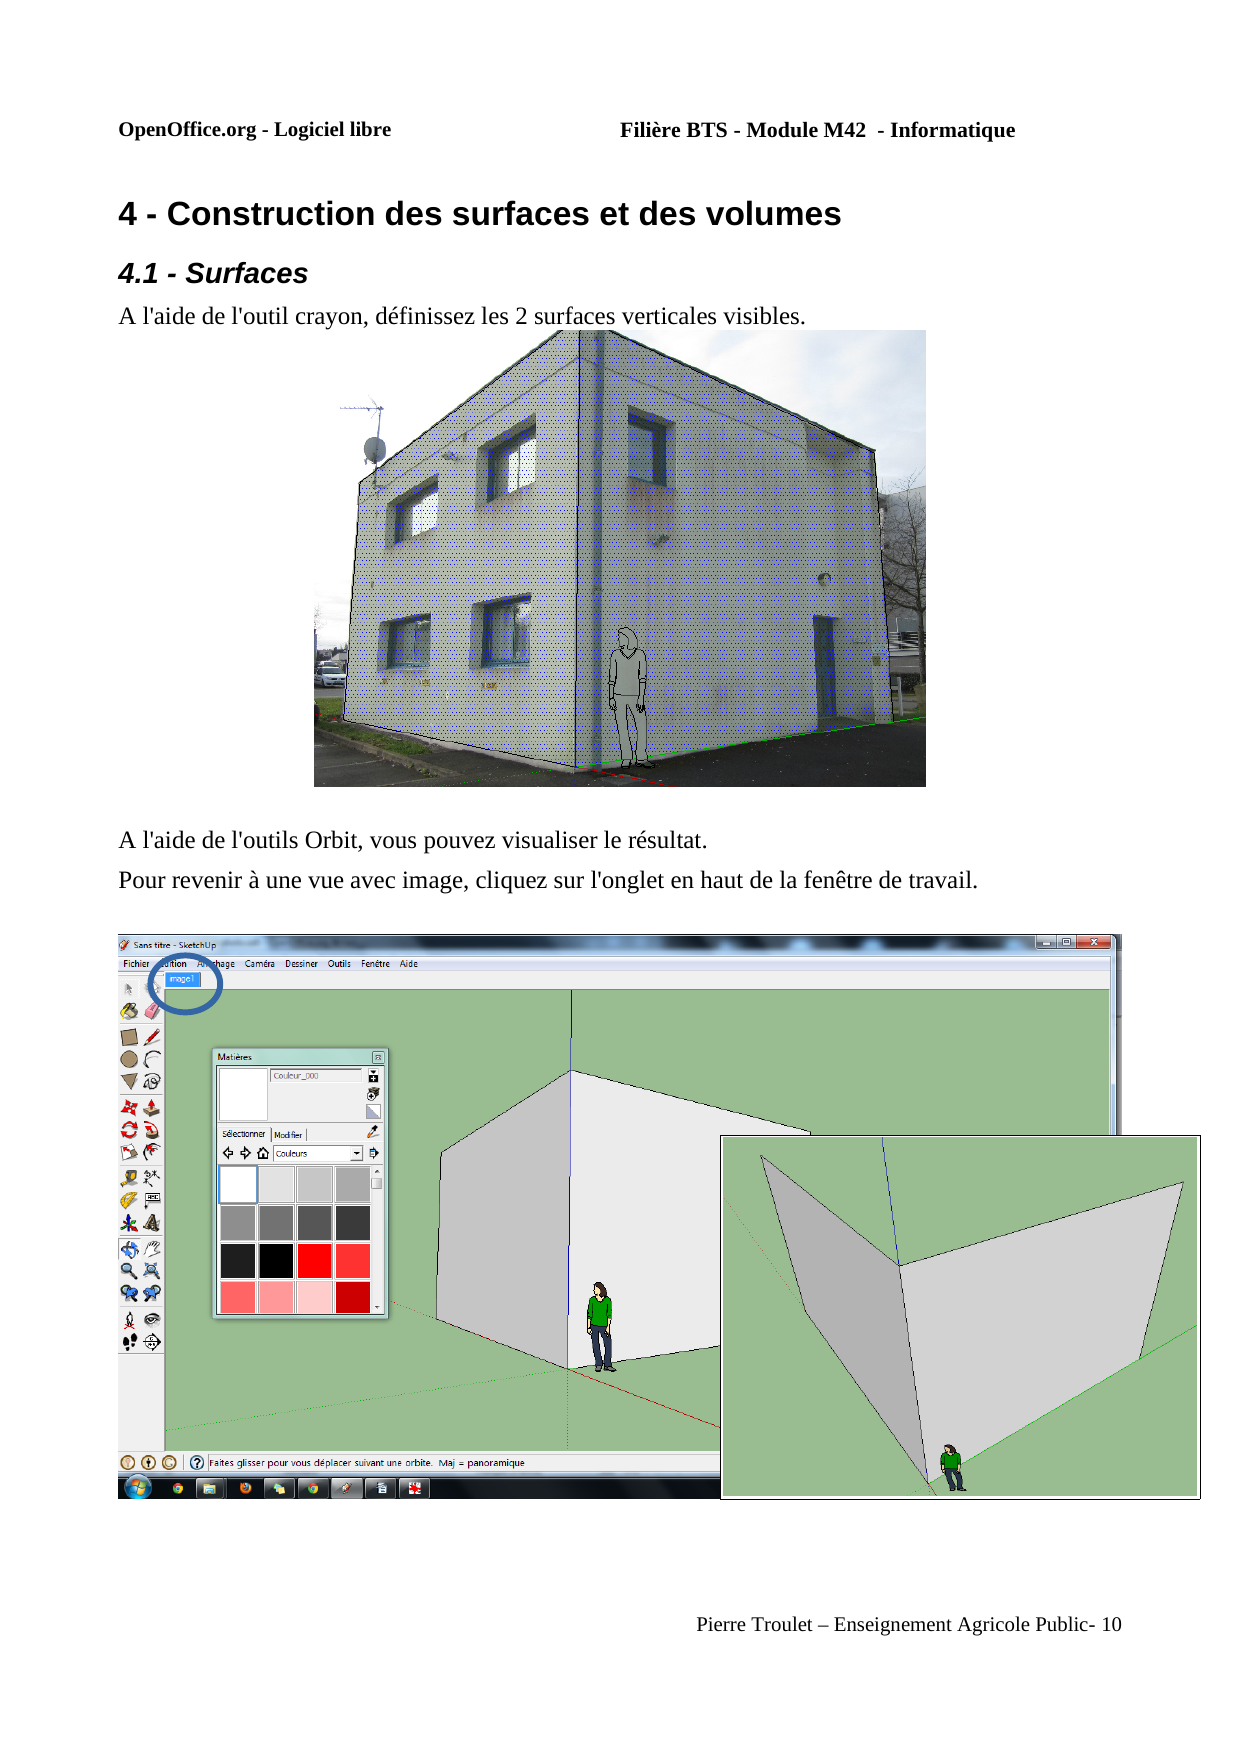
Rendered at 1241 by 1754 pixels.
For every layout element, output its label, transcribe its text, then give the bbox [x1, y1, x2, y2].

picture [118, 934, 1122, 1499]
text A l'aide de l'outil crayon, définissez les 2 surfaces verticales visibles. [118, 302, 1122, 330]
subtitle Surfaces [118, 257, 1122, 290]
picture [723, 1137, 1197, 1496]
text Pour revenir à une vue avec image, cliquez sur l'onglet en haut de la fenêtre de travail. [118, 867, 1122, 894]
picture [314, 330, 926, 787]
subtitle Construction des surfaces et des volumes [118, 195, 1122, 232]
text A l'aide de l'outils Orbit, vous pouvez visualiser le résultat. [118, 826, 1122, 854]
